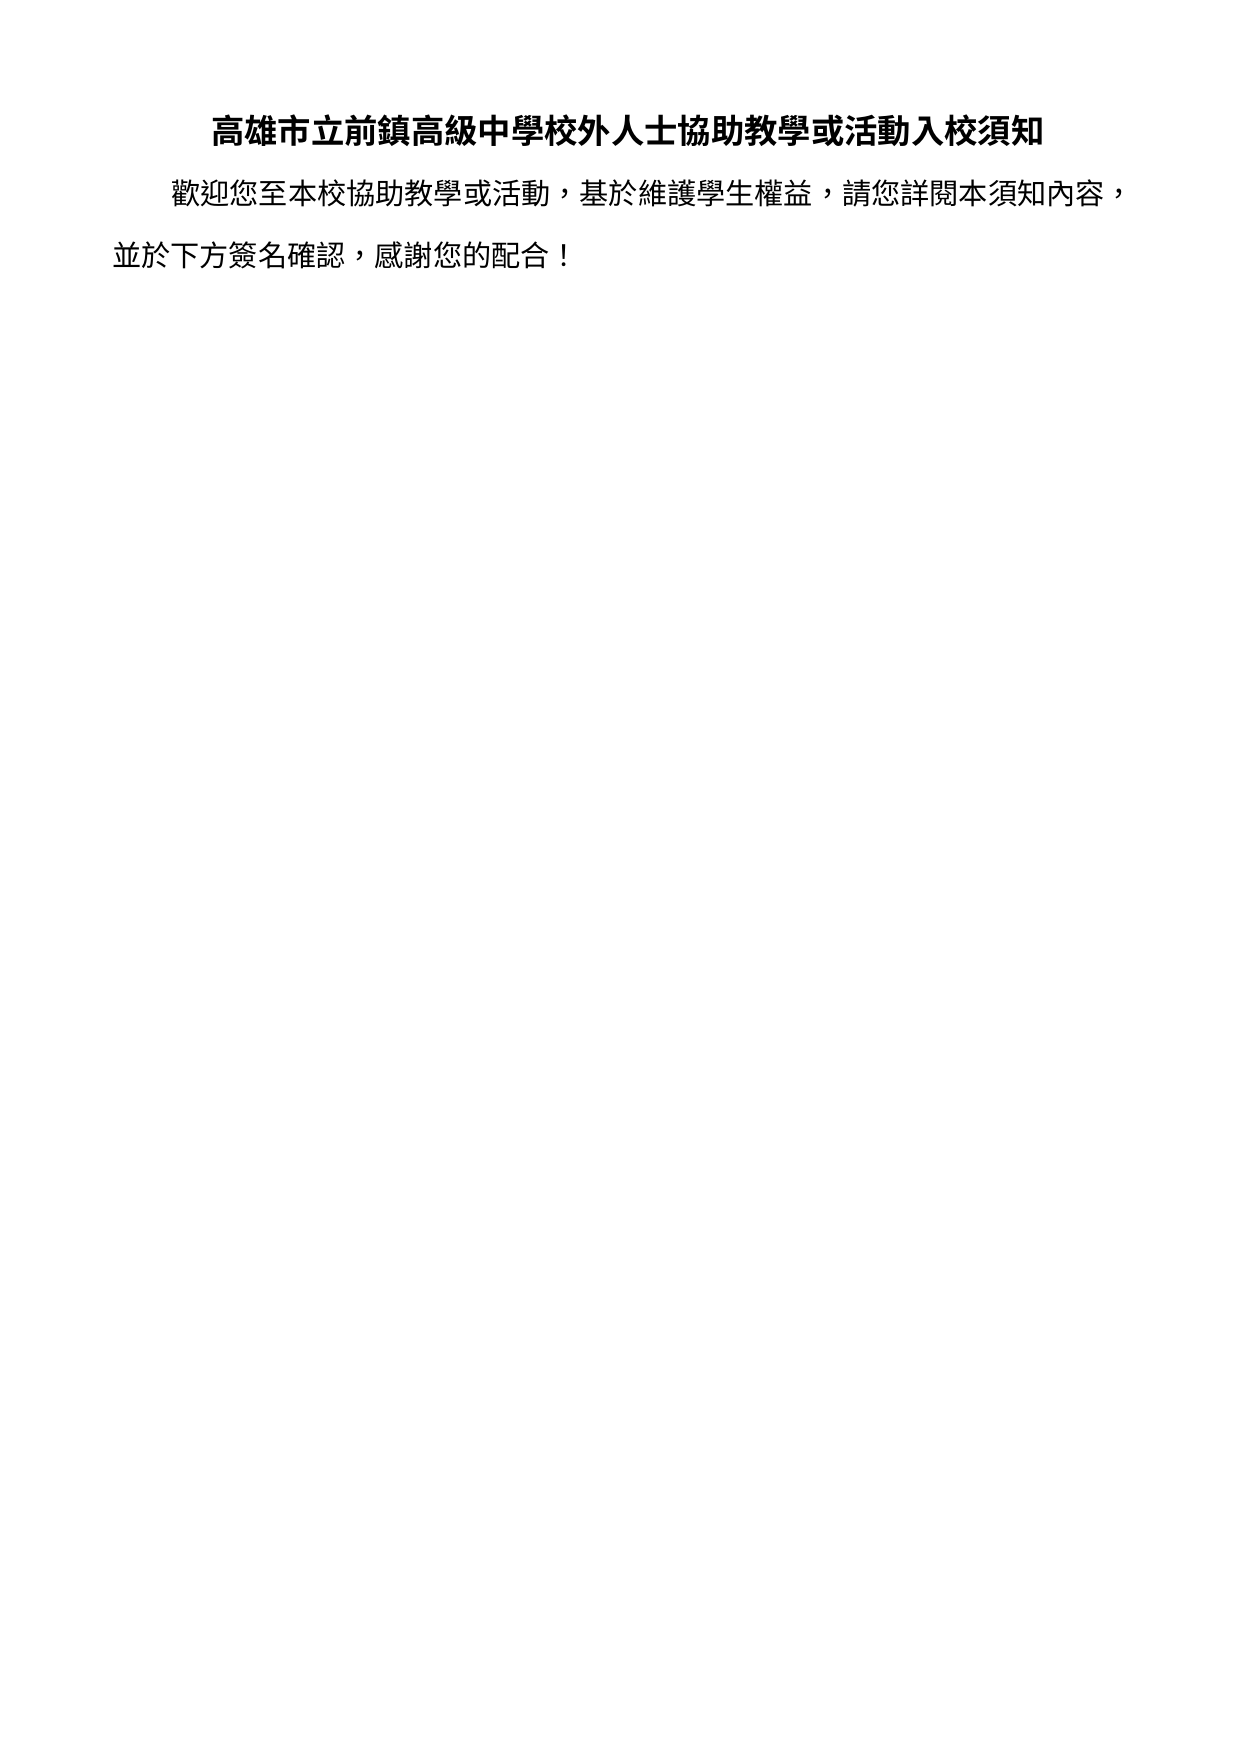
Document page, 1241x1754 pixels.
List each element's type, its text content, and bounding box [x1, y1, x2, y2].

text 高雄市立前鎮高級中學校外人士協助教學或活動入校須知 [127, 87, 1128, 150]
text 歡迎您至本校協助教學或活動，基於維護學生權益，請您詳閱本須知內容，並於下方簽名確認，感謝您的配合！ [112, 150, 1128, 275]
